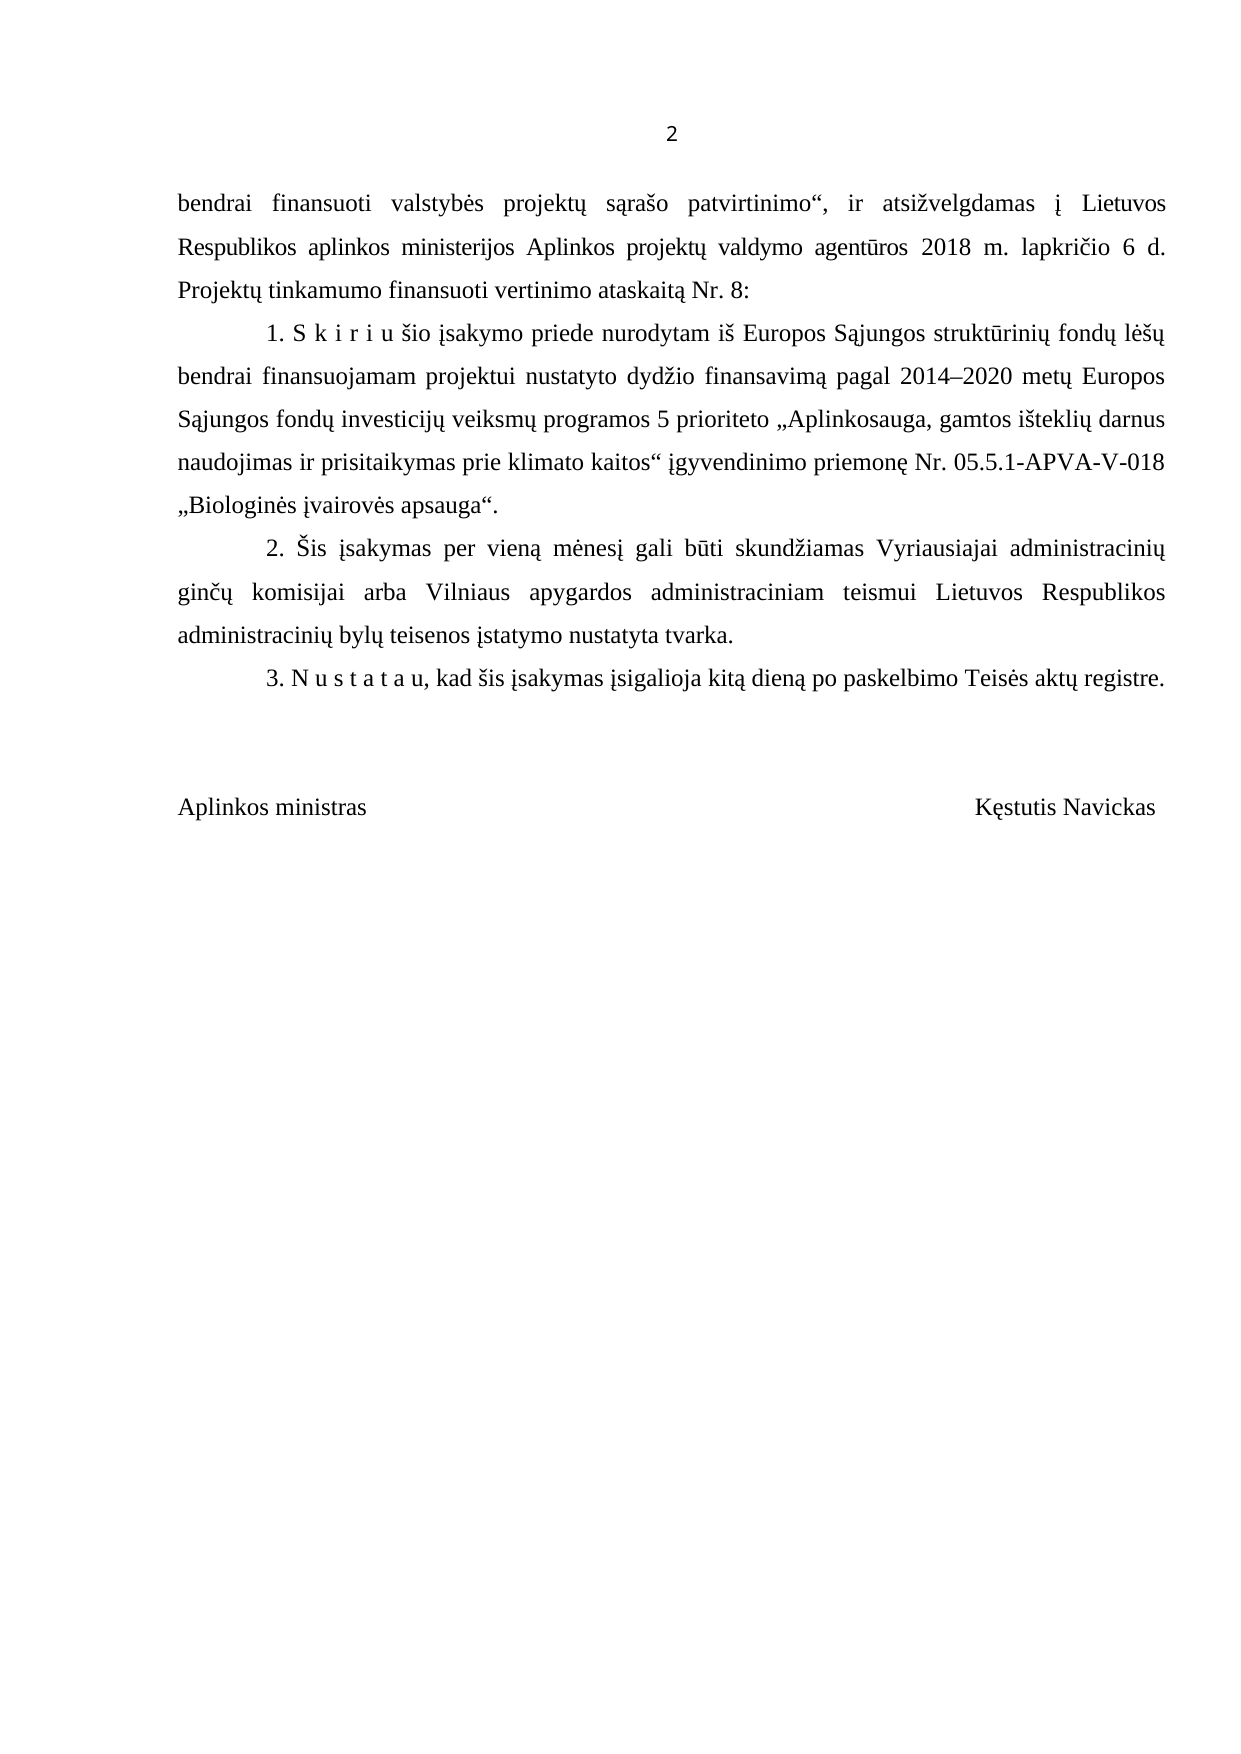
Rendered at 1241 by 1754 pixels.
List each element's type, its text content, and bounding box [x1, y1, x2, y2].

text 2. Šis įsakymas per vieną mėnesį gali būti skundžiamas Vyriausiajai administracinių ginčų komisijai arba Vilniaus apygardos administraciniam teismui Lietuvos Respublikos administracinių bylų teisenos įstatymo nustatyta tvarka. [177, 533, 1166, 648]
text 1. S k i r i u šio įsakymo priede nurodytam iš Europos Sąjungos struktūrinių fondų lėšų bendrai finansuojamam projektui nustatyto dydžio finansavimą pagal 2014–2020 metų Europos Sąjungos fondų investicijų veiksmų programos 5 prioriteto „Aplinkosauga, gamtos išteklių darnus naudojimas ir prisitaikymas prie klimato kaitos“ įgyvendinimo priemonę Nr. 05.5.1-APVA-V-018 „Biologinės įvairovės apsauga“. [177, 318, 1166, 519]
text Aplinkos ministras Kęstutis Navickas [177, 792, 1163, 821]
text bendrai finansuoti valstybės projektų sąrašo patvirtinimo“, ir atsižvelgdamas į Lietuvos Respublikos aplinkos ministerijos Aplinkos projektų valdymo agentūros 2018 m. lapkričio 6 d. Projektų tinkamumo finansuoti vertinimo ataskaitą Nr. 8: [177, 188, 1166, 303]
text 3. N u s t a t a u, kad šis įsakymas įsigalioja kitą dieną po paskelbimo Teisės aktų registre. [177, 663, 1166, 692]
